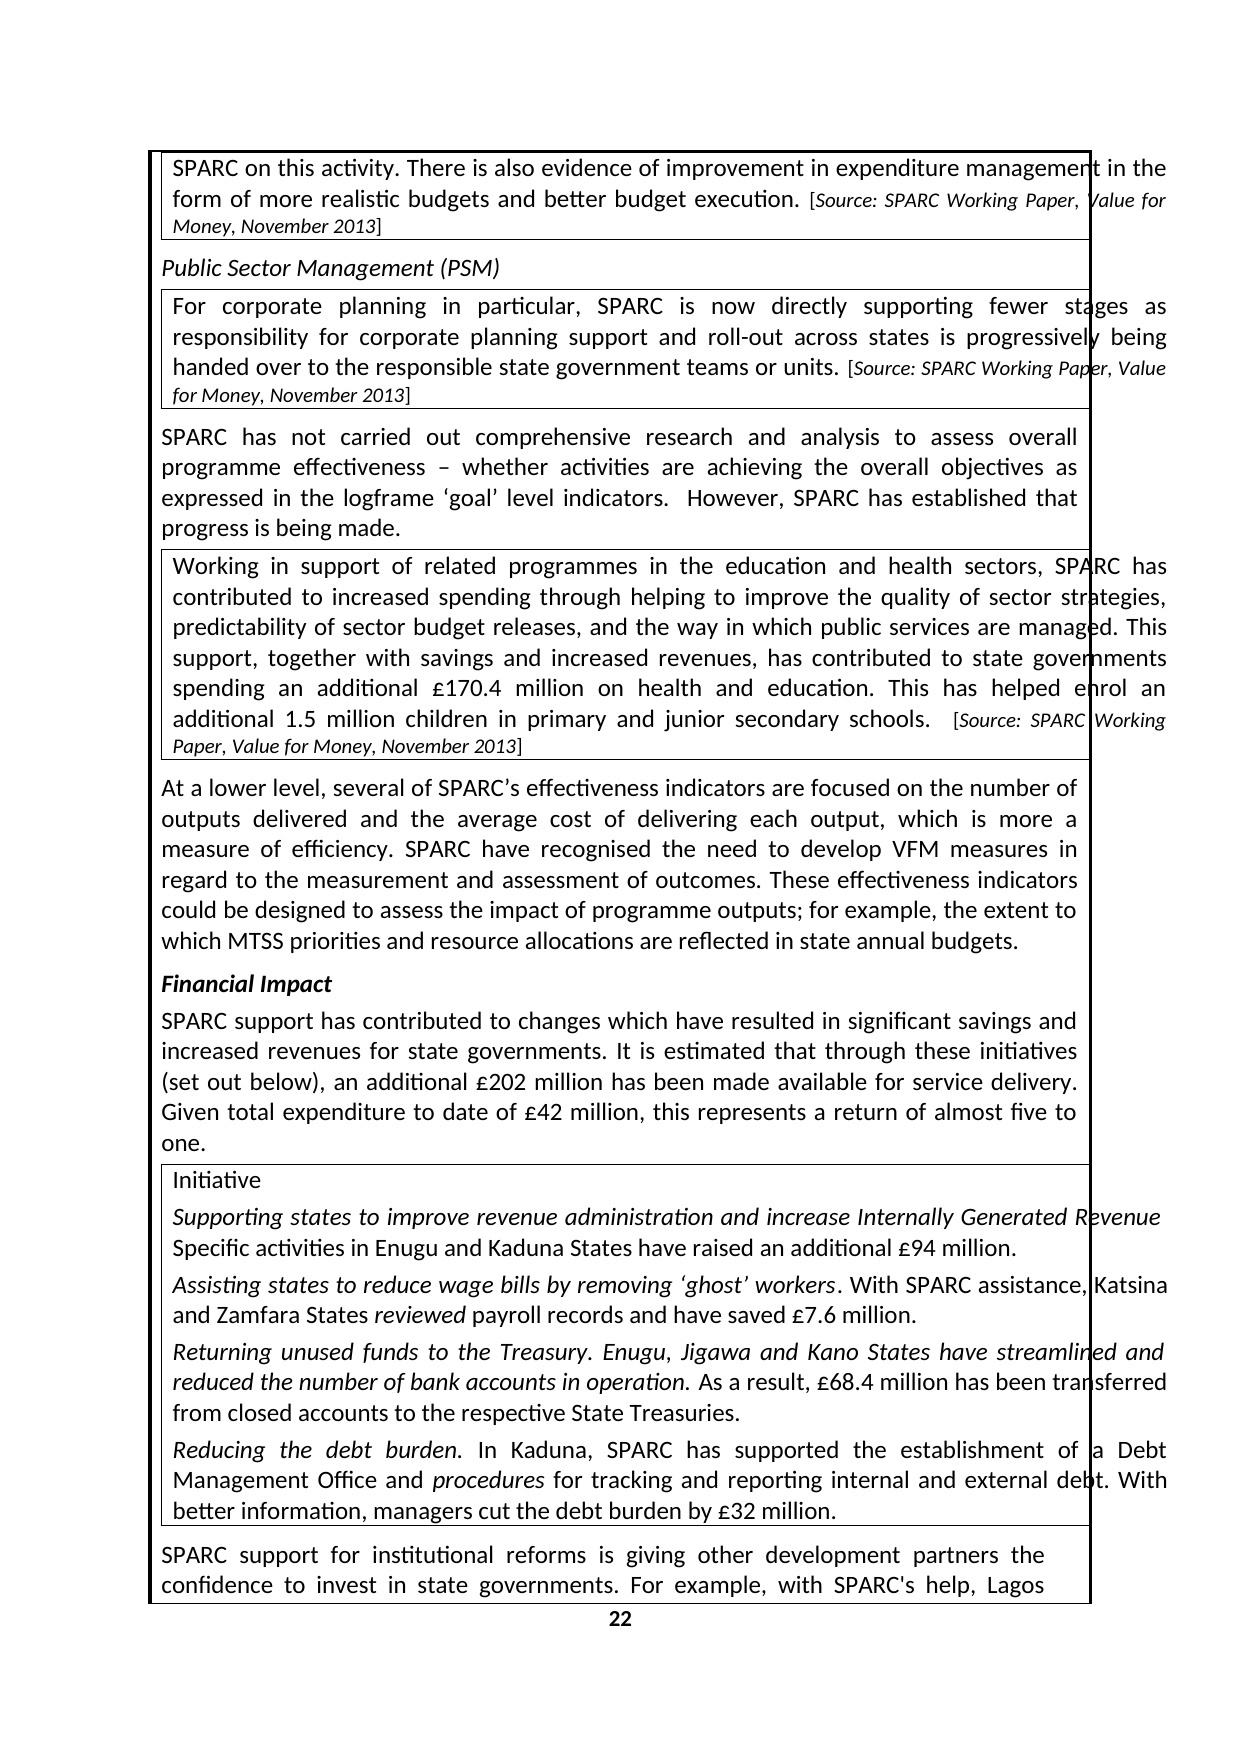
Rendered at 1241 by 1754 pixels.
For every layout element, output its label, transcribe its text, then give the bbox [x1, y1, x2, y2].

table_cell 5.1 Commercial Improvement and Value for Money (SPARC Approach) SPARC's approach to achieving Value for Money (VFM) in implementing programme activities is based on five specific principles, including commitment and leadership from senior team members; strong focus on achieving economy; obtaining commitment of state governments' own resources to working jointly with SPARC; and continuous assessment of VFM through performance and financial monitoring. 5.2 Performance on VFM measures Economy SPARC has secured a range of cost savings since the start of the programme amounting to £3.7 million in total. Major expenditure savings amount to £599,500 (based on items with savings in excess of £10,000). These savings relate primarily to office accommodation (£212,000) and better use of human resources (£287,000). SPARC has also increased the role of full-time technical staff and compared to the provision of these inputs by short-term national consultants, this represents a cost saving of £2,445,936 for the period 2009-10 to 2012-13. In addition, SPARC has demonstrated a preference for using Nigerian consultants instead of bringing in expatriates. As a result, the average consultancy fee rate has fallen by 16% since 2009-10. An amount of £668,702 can be attributed as a direct cost saving. Efficiency Trends against efficiency indicators SPARC has increasingly sought to improve the efficiency with which programme funds are utilised across states and work streams. The proportion of consultancy days provided by national consultants has risen from 45% in 2009-10 to 63% in 2013-14. This represents over a doubling of the ratio of national to international consultants from 0.8 to 1.7. The difference in fee rates between national and international consultants has enabled SPARC to provide an additional 3,029 days of consultancy inputs as a result, resulting in an efficiency cost saving of £498,196. SPARC’s performance in implementing work plans has improved significantly over time, rising from an activity milestone delivery rate of 66% in 2010-11 to 86% in 2012-13. However, this has not been matched by an improvement in logframe output milestone delivery, where performance remains constant in the region of 63% to 69%. SPARC has continued to implement its policy of increasing the role of full-time technical staff in supporting capacity development at state level. The share of Technical management and Support inputs has risen from 28% in 2009-10 to 33% in 2013-14. SPARC has sought to keep increases in administrative spending to a minimum. Despite expanding into five additional states over 2011-12 and 2012-13, the share of Programme Management and Administration spending has remained below 2010-11 levels. Between 2010-11 and 2012-13 total expenditure increased by 39%, but spending on Programme Management and Administration increased by only 19%. SPARC tracks the ‘cost of production’ for several key project outputs. The average cost of supporting a State Medium Term Sector Strategy (MTSS) has decreased from £153,839 in 2009/10 to £12,682 in 2012-13 and the average cost of supporting MDA corporate planning has fallen from £109,880 in 2010-11 to £33,732 in 2012-13. These efficiency savings have been driven by several factors: increased knowledge and expertise of state officials; economy of scale in providing support; a move from design and preparation to roll-out; lessons learned and applied by SPARC in providing support; knowledge management between states; and the increased use of local consultants and remote support (as a result of security restrictions). Allocation of resources to states Analysis of budget allocations to individual states for 2013-14 shows that the pre-defined funding envelopes for different types of states have broadly been respected, though there have been adjustments to reflect circumstances in individual states. Three states (Anambra, Enugu and Yobe) received significantly in excess of their defined budget, reflecting the level of political commitment and opportunity. By contrast, the Federal component received significantly less, reflecting the current operating difficulties. The SPARC management team advised that, going forward, more emphasis will be placed on levels of commitment, traction, and opportunity in determining annual budgets. This should ensure that expenditure is well aligned with prospects for successful outcomes. Allocation of resources by work stream The indicative logframe weightings for allocating resources to work stream, at state technical level, are P&S/M&E: 25%; PFM: 50%; and PSM: 25%. These weightings represent an overall balance of effort rather than a fixed resource allocation figure. SPARC management makes work stream resource allocation decisions based on: priorities identified in conjunction with state governments, in line with state governance reform plans, and the SPARC theory of change; understanding of political economy and opportunities or constraints for governance reform; the balance of expertise, and associated cost required, to successfully deliver work plans. Analysis of budget allocations to each work stream, for each state, showed that there has been a consistent tendency to allocate less than the amount indicated by the logframe weighting to the PFM work stream. This has been balanced by higher allocations to the P&S and PSM work streams. Beyond this, there is no consistent pattern – the balance of support between work streams differs each year for each state and, as such, appears to reflect the best opportunity to make progress. Effectiveness Progress against output and outcome indicators is reviewed and assessed in Section A of this Annual Review. SPARC has identified aspects of effectiveness in each of the three work streams: Planning and Strategy (P&S) Public Financial Management (PFM) Public Sector Management (PSM) SPARC has not carried out comprehensive research and analysis to assess overall programme effectiveness – whether activities are achieving the overall objectives as expressed in the logframe ‘goal’ level indicators. However, SPARC has established that progress is being made. At a lower level, several of SPARC’s effectiveness indicators are focused on the number of outputs delivered and the average cost of delivering each output, which is more a measure of efficiency. SPARC have recognised the need to develop VFM measures in regard to the measurement and assessment of outcomes. These effectiveness indicators could be designed to assess the impact of programme outputs; for example, the extent to which MTSS priorities and resource allocations are reflected in state annual budgets. Financial Impact SPARC support has contributed to changes which have resulted in significant savings and increased revenues for state governments. It is estimated that through these initiatives (set out below), an additional £202 million has been made available for service delivery. Given total expenditure to date of £42 million, this represents a return of almost five to one. SPARC support for institutional reforms is giving other development partners the confidence to invest in state governments. For example, with SPARC's help, Lagos State Government successfully met the conditions required to access £240 million of World Bank loan financing. 5.3 Role of project partners An important trend, particularly where SPARC is engaging under a Type A arrangement, is that government itself finances technical assistance for reform processes. This is taking place at the Federal level and in Jigawa, Kaduna, Katsina and Lagos States. The total amount involved is £996,300 and represents financing that would normally have been provided by SPARC. One example, accounting for £400,000, is where four pilot states each contributed £100,000 to start up the State Peer Review Mechanism. The total amount identified excludes financing initiatives recently proposed by Yobe and Zamfara States. 5.4 Does the project still represent Value for Money: Yes The review team carried out an assessment of whether the programme, across the 10 States and at Federal level, provides value for money. This analysis was carried out by comparing the current position for each work stream with the baseline position at the start of the programme and the amount of financial support provided by SPARC. The assessment of ‘value for money’ is based on the judgement of the annual review team, based on experience in implementing governance and financial management capacity building projects. The evidence base for each assessment is documented in detailed working papers. Of the total expenditure of £42 million incurred by SPARC as at 31 October 2013, £28.3 million (67%) is attributed to individual states and a further £5.9 million (14%) has been spent supporting activities at the Federal level. Drawing on the analysis, the review team categorised SPARC financial support to individual states as providing ‘good value’, ‘fair value’ or ‘weak value’, as set out below, by reference to the following definitions: ‘Good value’ – achievement is better than could be expected for the financial input; ‘Fair value’ – achievement is in line with the financial input; ‘Weak value’ – achievement is less than would be expected. Performance in Kano State has been adversely affected by an absence of political commitment, which has been discussed earlier in this report. Kano’s ‘weak value’ assessment might be resolved, for example by: getting the programme back ‘on track’ which is unlikely given the imminent national elections; focusing spending on specific activities which, if completed, might provide useful stepping stones for a more promising engagement post 2015. SPARC Programme Wide Technical support has accounted for £7.3 million to date. Programme activities are implemented cross-state in support of each work stream and to ensure the overall success of the programme. In the absence of a baseline, the assessment of value for money is based on achievements, and associated costs, over the last 16 months. This shows that Programme Wide Technical activities make an important contribution to the overall progress of the project and can be regarded as providing good value. To conclude, looking at the overall programme, it is fair to say that SPARC financial support represents value for money. 5.5 Recommendations 1. To demonstrate continued value for money, SPARC should continue to ensure that programme resources are allocated to states and work streams in a way that provides the best opportunity for achieving reform objectives. This should be a combination of a top-down strategic approach and a bottom-up work plan-based approach. SPARC has agreed to document their resource allocation approach for 2014-15. 2. In terms of assessing programme effectiveness, SPARC should identify and adopt performance indicators that measure the impact of programme outputs, rather than the cost of achieving those outputs. SPARC should also liaise with other SLPs in an attempt to assess SPARC’s contribution to achieving overall programme objectives. [152, 152, 1089, 1603]
table_cell Reducing the debt burden. In Kaduna, SPARC has supported the establishment of a Debt Management Office and procedures for tracking and reporting internal and external debt. With better information, managers cut the debt burden by £32 million. [162, 1428, 1089, 1525]
table_header For corporate planning in particular, SPARC is now directly supporting fewer stages as responsibility for corporate planning support and roll-out across states is progressively being handed over to the responsible state government teams or units. [Source: SPARC Working Paper, Value for Money, November 2013] [162, 290, 1089, 407]
table_header SPARC support has helped establish more realistic resource envelopes based on actual trends and more certain forecasts. Consequently annual budgets are more realistic and deliverable and the release of funds for budget execution is more in line with forecasts of available funds. For example, the average variance between actual and budgeted revenue has improved from 21% (2007-09) to 15% (2012) for the five original states. This suggests that a total of £651.4 million has been removed from budgets which would not have been funded, £216 for every pound spent by SPARC on this activity. There is also evidence of improvement in expenditure management in the form of more realistic budgets and better budget execution. [Source: SPARC Working Paper, Value for Money, November 2013] [162, 153, 1089, 239]
table_cell Returning unused funds to the Treasury. Enugu, Jigawa and Kano States have streamlined and reduced the number of bank accounts in operation. As a result, £68.4 million has been transferred from closed accounts to the respective State Treasuries. [162, 1330, 1089, 1428]
table_header Initiative [162, 1165, 1089, 1195]
table_header Working in support of related programmes in the education and health sectors, SPARC has contributed to increased spending through helping to improve the quality of sector strategies, predictability of sector budget releases, and the way in which public services are managed. This support, together with savings and increased revenues, has contributed to state governments spending an additional £170.4 million on health and education. This has helped enrol an additional 1.5 million children in primary and junior secondary schools. [Source: SPARC Working Paper, Value for Money, November 2013] [162, 550, 1089, 759]
table_cell Supporting states to improve revenue administration and increase Internally Generated Revenue. Specific activities in Enugu and Kaduna States have raised an additional £94 million. [162, 1195, 1089, 1262]
table_cell Assisting states to reduce wage bills by removing ‘ghost’ workers. With SPARC assistance, Katsina and Zamfara States reviewed payroll records and have saved £7.6 million. [162, 1263, 1089, 1330]
